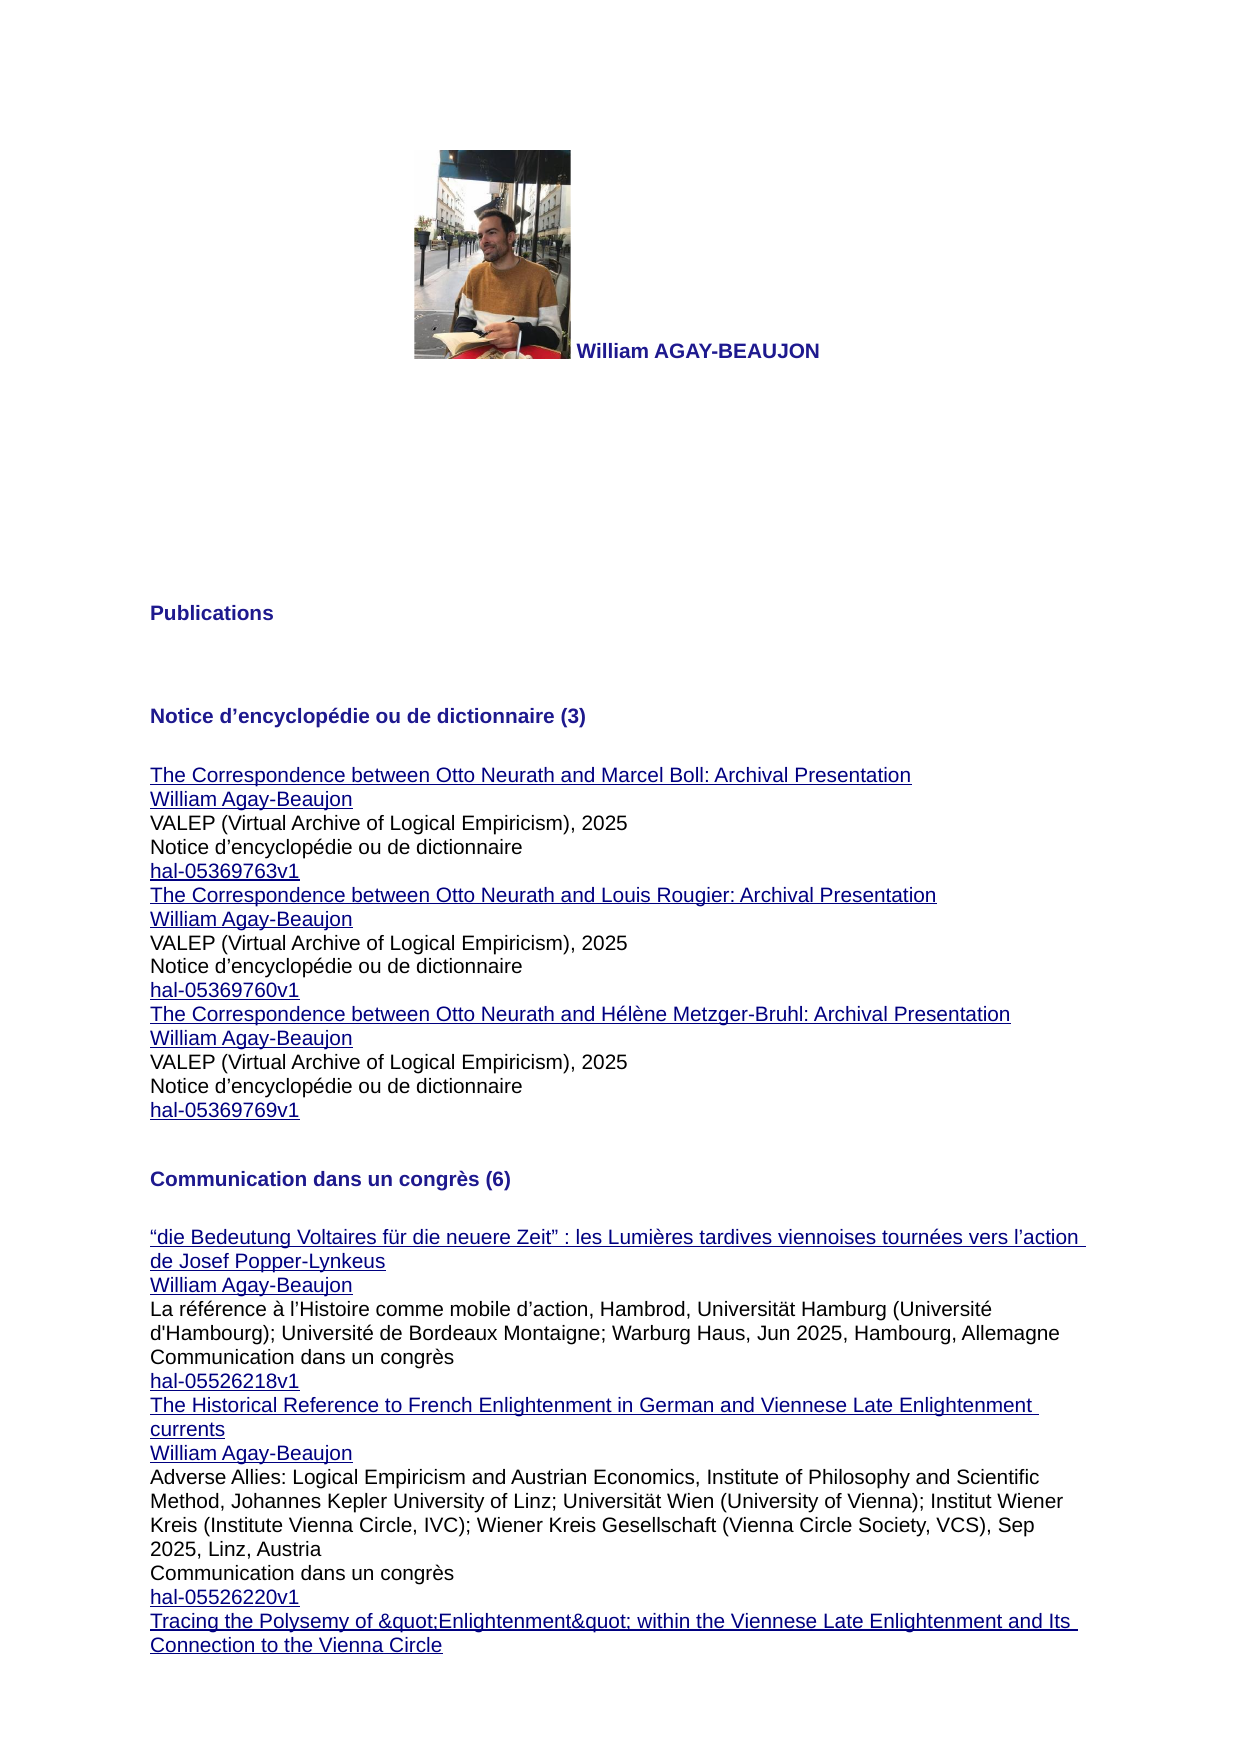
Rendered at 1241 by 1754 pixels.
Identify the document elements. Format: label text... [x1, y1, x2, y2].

table_header The Correspondence between Otto Neurath and Marcel Boll: Archival Presentation William Agay-Beaujon VALEP (Virtual Archive of Logical Empiricism), 2025 Notice d’encyclopédie ou de dictionnaire hal-05369763v1 [150, 763, 1090, 882]
table_cell The Correspondence between Otto Neurath and Hélène Metzger-Bruhl: Archival Presentation William Agay-Beaujon VALEP (Virtual Archive of Logical Empiricism), 2025 Notice d’encyclopédie ou de dictionnaire hal-05369769v1 [150, 1002, 1090, 1122]
table_cell Tracing the Polysemy of &quot;Enlightenment&quot; within the Viennese Late Enlightenment and Its Connection to the Vienna Circle [150, 1609, 1090, 1656]
subtitle Publications [150, 601, 1090, 625]
table_header “die Bedeutung Voltaires für die neuere Zeit” : les Lumières tardives viennoises tournées vers l’action de Josef Popper-Lynkeus William Agay-Beaujon La référence à l’Histoire comme mobile d’action, Hambrod, Universität Hamburg (Université d'Hambourg); Université de Bordeaux Montaigne; Warburg Haus, Jun 2025, Hambourg, Allemagne Communication dans un congrès hal-05526218v1 [150, 1225, 1090, 1393]
picture [414, 150, 571, 359]
subtitle Notice d’encyclopédie ou de dictionnaire (3) [150, 704, 1090, 728]
table_cell The Correspondence between Otto Neurath and Louis Rougier: Archival Presentation William Agay-Beaujon VALEP (Virtual Archive of Logical Empiricism), 2025 Notice d’encyclopédie ou de dictionnaire hal-05369760v1 [150, 883, 1090, 1002]
subtitle Communication dans un congrès (6) [150, 1167, 1090, 1191]
subtitle William AGAY-BEAUJON [150, 150, 1090, 363]
table_cell The Historical Reference to French Enlightenment in German and Viennese Late Enlightenment currents William Agay-Beaujon Adverse Allies: Logical Empiricism and Austrian Economics, Institute of Philosophy and Scientific Method, Johannes Kepler University of Linz; Universität Wien (University of Vienna); Institut Wiener Kreis (Institute Vienna Circle, IVC); Wiener Kreis Gesellschaft (Vienna Circle Society, VCS), Sep 2025, Linz, Austria Communication dans un congrès hal-05526220v1 [150, 1393, 1090, 1608]
